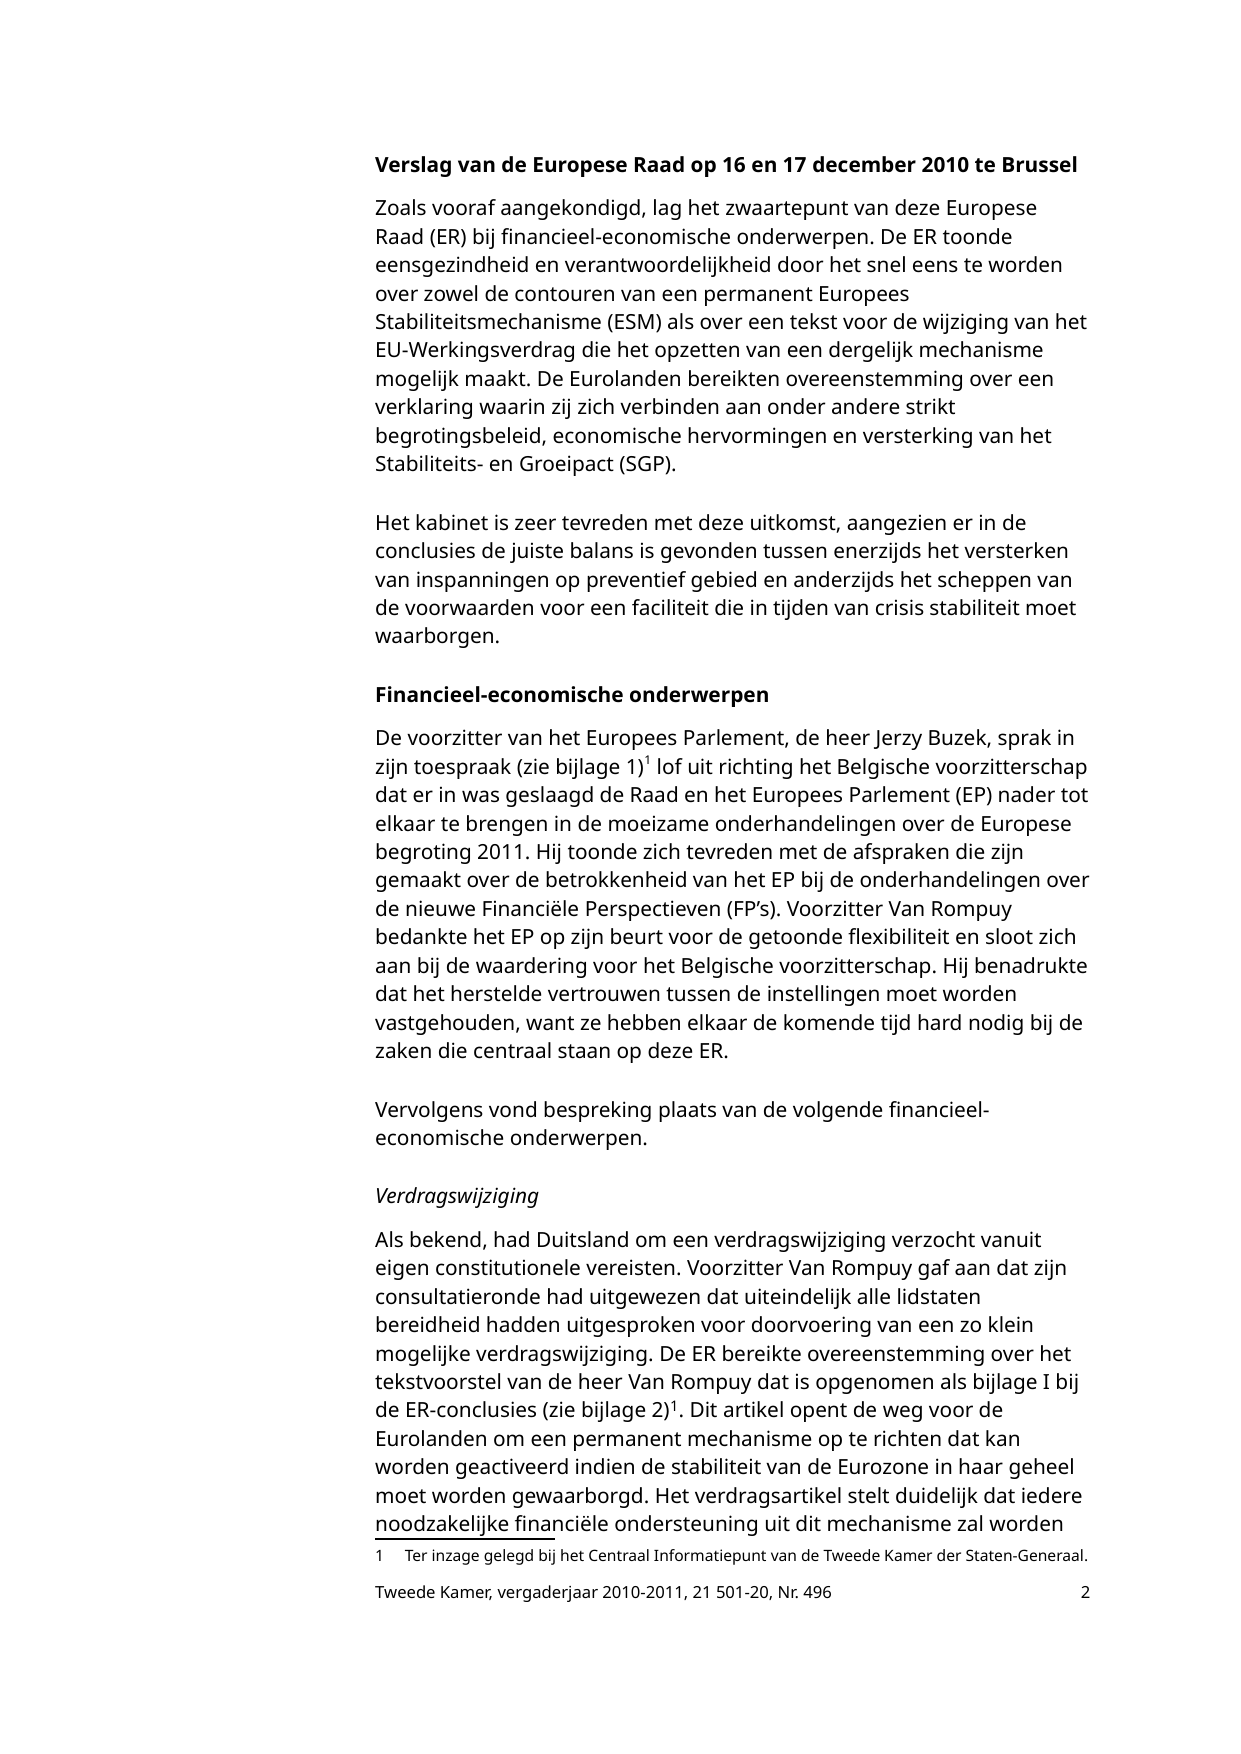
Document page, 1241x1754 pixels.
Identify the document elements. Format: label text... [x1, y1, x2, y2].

text De voorzitter van het Europees Parlement, de heer Jerzy Buzek, sprak in zijn toespraak (zie bijlage 1) lof uit richting het Belgische voorzitterschap dat er in was geslaagd de Raad en het Europees Parlement (EP) nader tot elkaar te brengen in de moeizame onderhandelingen over de Europese begroting 2011. Hij toonde zich tevreden met de afspraken die zijn gemaakt over de betrokkenheid van het EP bij de onderhandelingen over de nieuwe Financiële Perspectieven (FP’s). Voorzitter Van Rompuy bedankte het EP op zijn beurt voor de getoonde flexibiliteit en sloot zich aan bij de waardering voor het Belgische voorzitterschap. Hij benadrukte dat het herstelde vertrouwen tussen de instellingen moet worden vastgehouden, want ze hebben elkaar de komende tijd hard nodig bij de zaken die centraal staan op deze ER. [375, 723, 1090, 1065]
text Ter inzage gelegd bij het Centraal Informatiepunt van de Tweede Kamer der Staten-Generaal. [375, 1509, 1090, 1566]
text Als bekend, had Duitsland om een verdragswijziging verzocht vanuit eigen constitutionele vereisten. Voorzitter Van Rompuy gaf aan dat zijn consultatieronde had uitgewezen dat uiteindelijk alle lidstaten bereidheid hadden uitgesproken voor doorvoering van een zo klein mogelijke verdragswijziging. De ER bereikte overeenstemming over het tekstvoorstel van de heer Van Rompuy dat is opgenomen als bijlage I bij de ER-conclusies (zie bijlage 2)1. Dit artikel opent de weg voor de Eurolanden om een permanent mechanisme op te richten dat kan worden geactiveerd indien de stabiliteit van de Eurozone in haar geheel moet worden gewaarborgd. Het verdragsartikel stelt duidelijk dat iedere noodzakelijke financiële ondersteuning uit dit mechanisme zal worden gebonden aan strikte voorwaarden. [375, 1225, 1090, 1481]
text Financieel-economische onderwerpen [375, 680, 1090, 708]
text Verdragswijziging [375, 1182, 1090, 1210]
text Zoals vooraf aangekondigd, lag het zwaartepunt van deze Europese Raad (ER) bij financieel-economische onderwerpen. De ER toonde eensgezindheid en verantwoordelijkheid door het snel eens te worden over zowel de contouren van een permanent Europees Stabiliteitsmechanisme (ESM) als over een tekst voor de wijziging van het EU-Werkingsverdrag die het opzetten van een dergelijk mechanisme mogelijk maakt. De Eurolanden bereikten overeenstemming over een verklaring waarin zij zich verbinden aan onder andere strikt begrotingsbeleid, economische hervormingen en versterking van het Stabiliteits- en Groeipact (SGP). [375, 193, 1090, 478]
text Vervolgens vond bespreking plaats van de volgende financieel-economische onderwerpen. [375, 1095, 1090, 1152]
text Verslag van de Europese Raad op 16 en 17 december 2010 te Brussel [375, 150, 1090, 178]
text Het kabinet is zeer tevreden met deze uitkomst, aangezien er in de conclusies de juiste balans is gevonden tussen enerzijds het versterken van inspanningen op preventief gebied en anderzijds het scheppen van de voorwaarden voor een faciliteit die in tijden van crisis stabiliteit moet waarborgen. [375, 508, 1090, 650]
